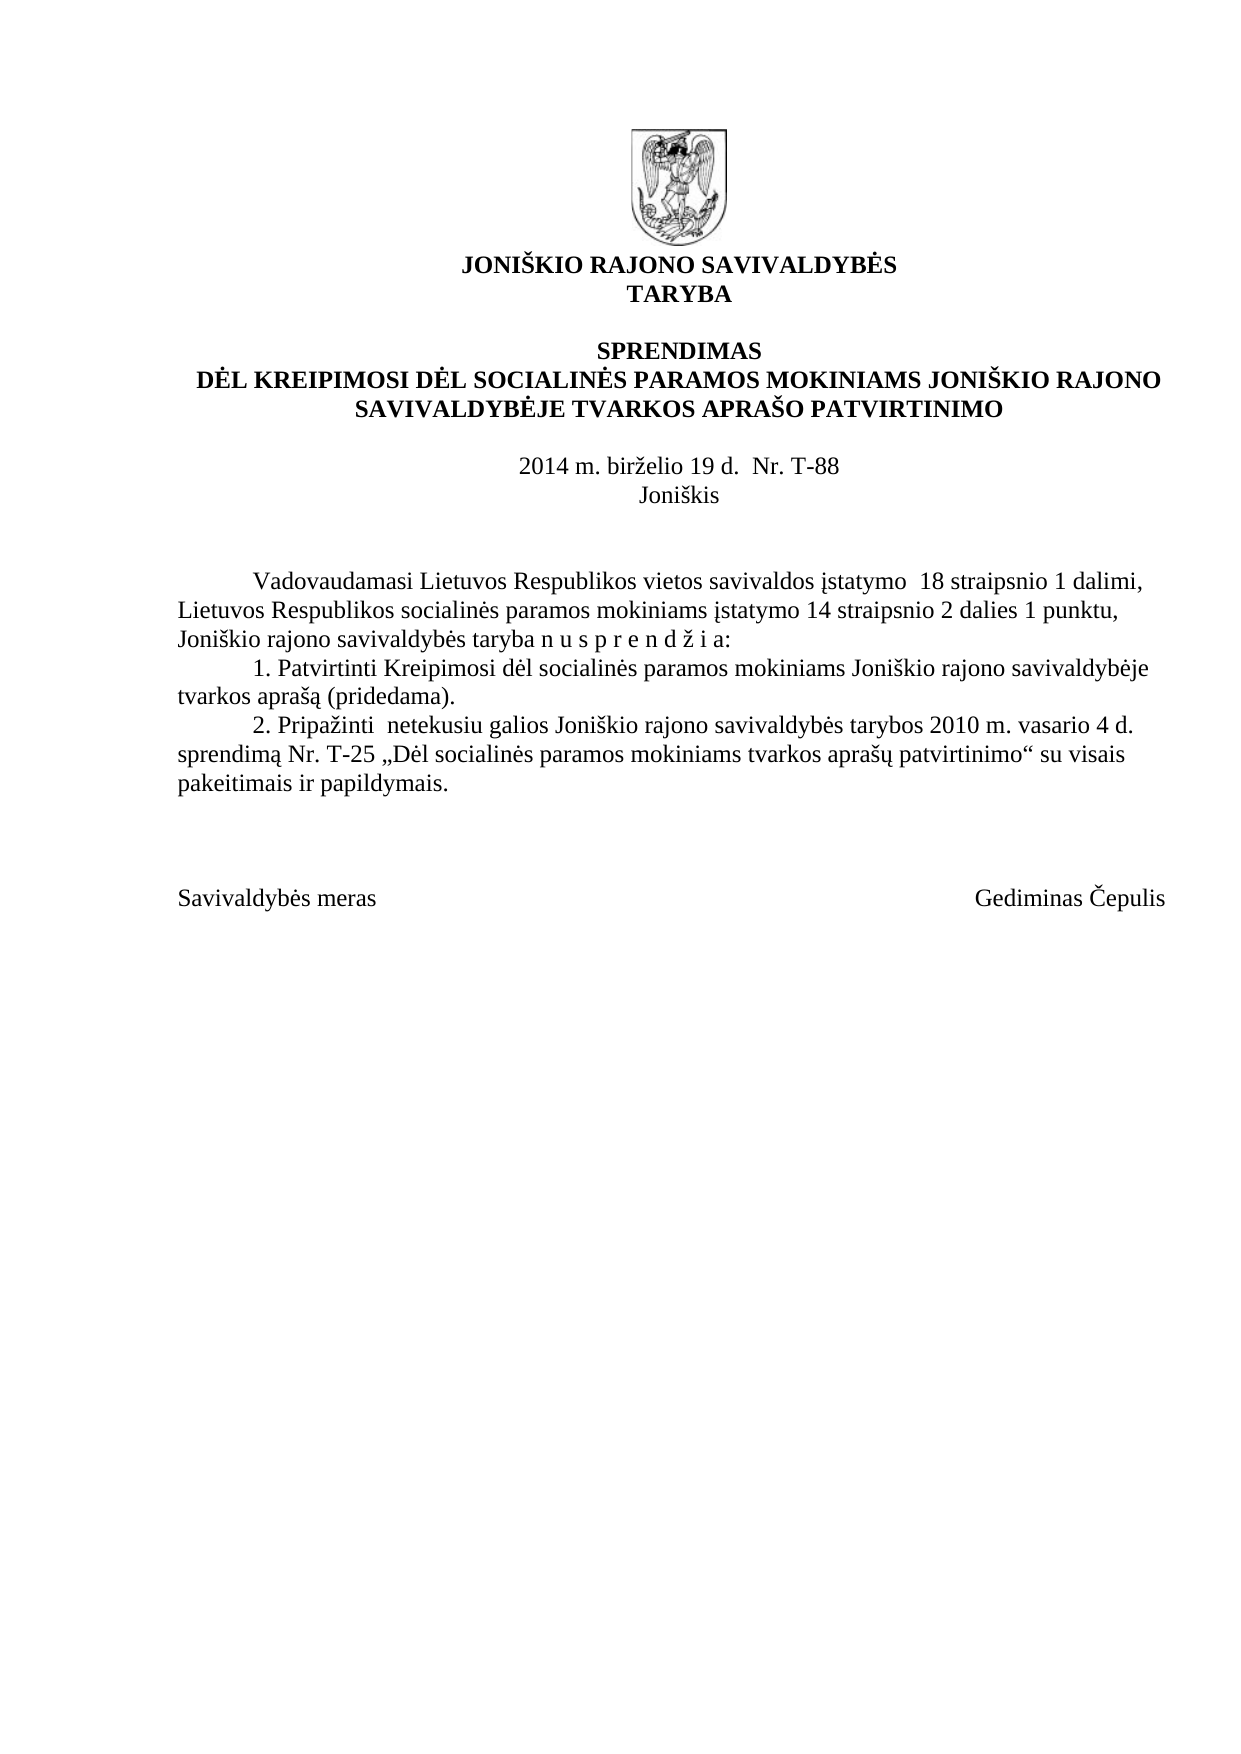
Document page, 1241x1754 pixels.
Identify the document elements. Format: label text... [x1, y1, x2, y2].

text DĖL KREIPIMOSI DĖL SOCIALINĖS PARAMOS MOKINIAMS JONIŠKIO RAJONO SAVIVALDYBĖJE TVARKOS APRAŠO PATVIRTINIMO [177, 365, 1181, 423]
text Savivaldybės meras Gediminas Čepulis [177, 883, 1181, 911]
text 1. Patvirtinti Kreipimosi dėl socialinės paramos mokiniams Joniškio rajono savivaldybėje tvarkos aprašą (pridedama). [177, 653, 1181, 710]
text 2. Pripažinti netekusiu galios Joniškio rajono savivaldybės tarybos 2010 m. vasario 4 d. sprendimą Nr. T-25 „Dėl socialinės paramos mokiniams tvarkos aprašų patvirtinimo“ su visais pakeitimais ir papildymais. [177, 710, 1181, 796]
text Joniškio rajono savivaldybės TARYBA [177, 250, 1181, 308]
text SPRENDIMAS [177, 336, 1181, 365]
text 2014 m. birželio 19 d. Nr. T-88 [177, 451, 1181, 480]
text Vadovaudamasi Lietuvos Respublikos vietos savivaldos įstatymo 18 straipsnio 1 dalimi, Lietuvos Respublikos socialinės paramos mokiniams įstatymo 14 straipsnio 2 dalies 1 punktu, Joniškio rajono savivaldybės taryba n u s p r e n d ž i a: [177, 566, 1181, 653]
text Joniškis [177, 480, 1181, 509]
